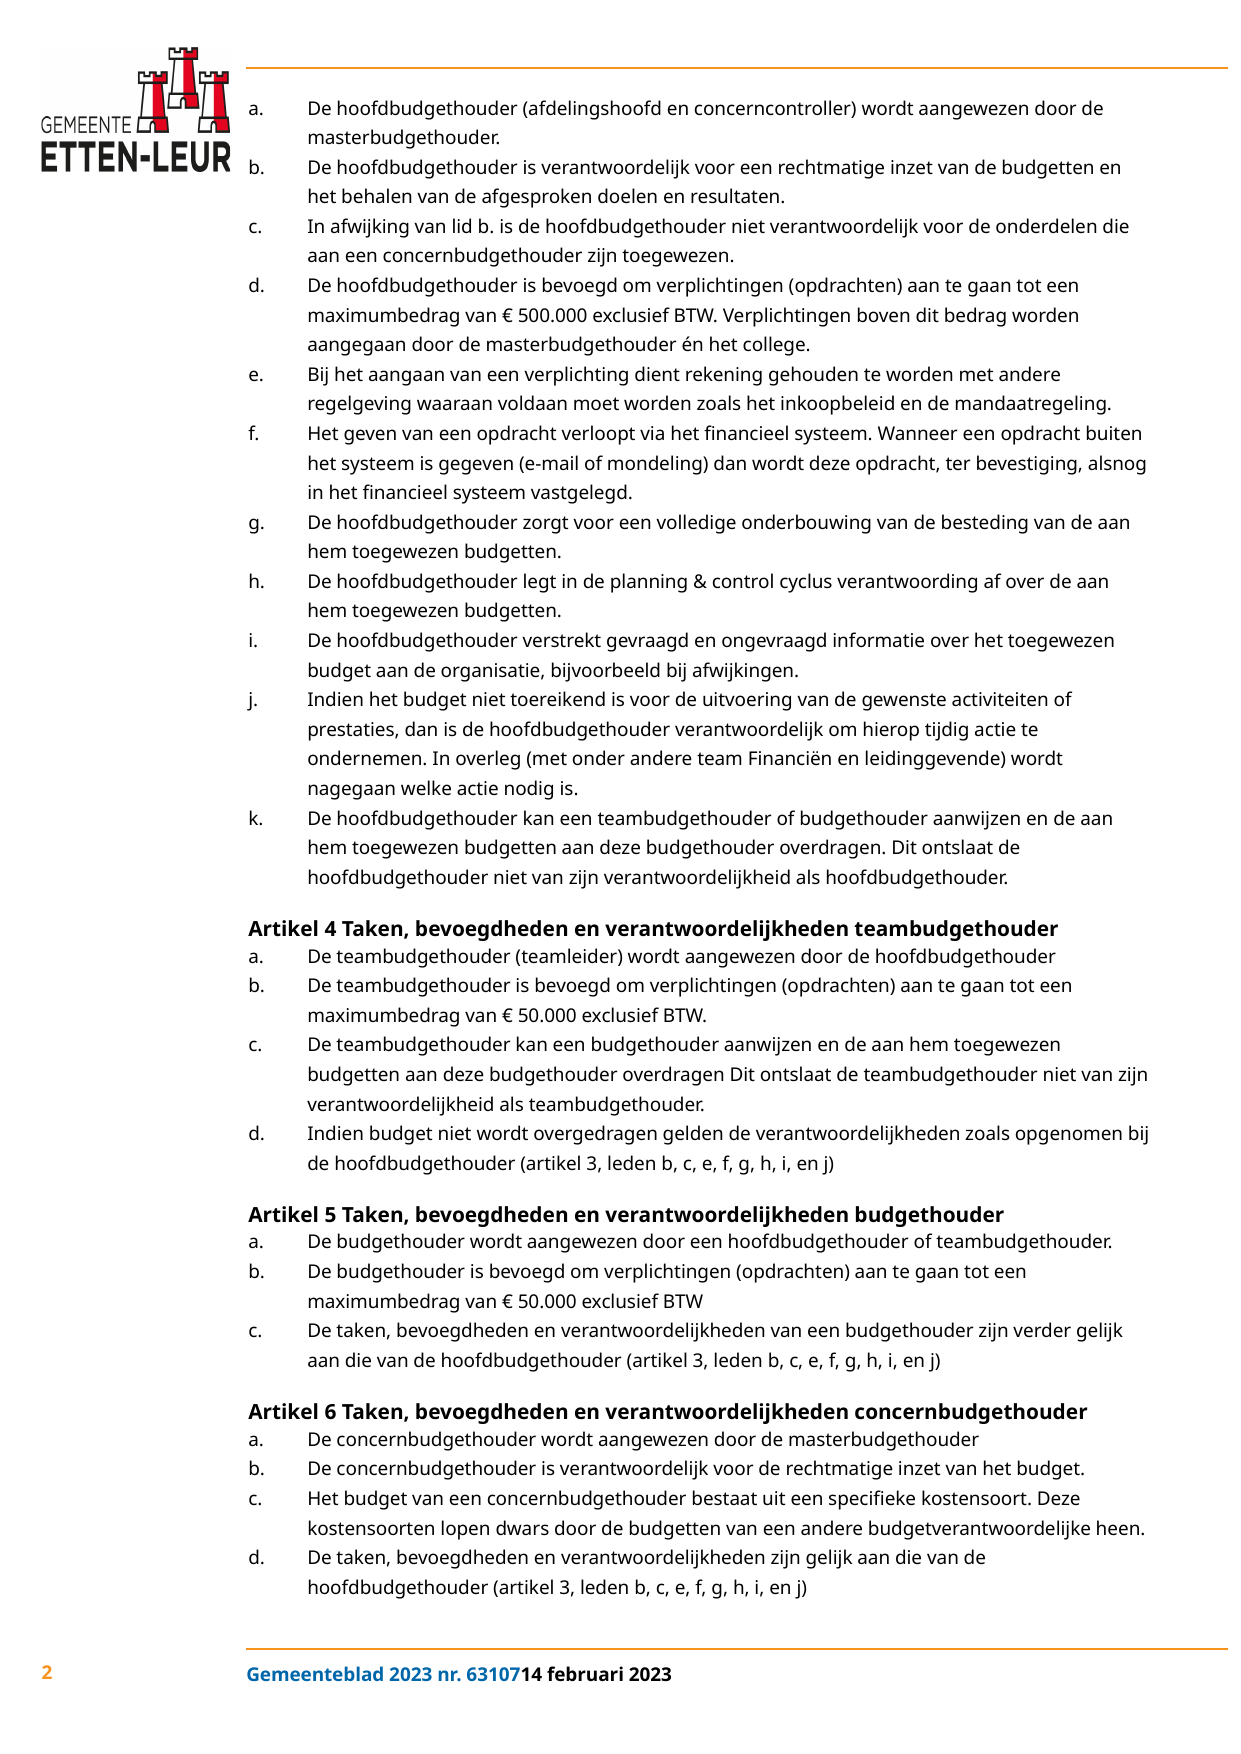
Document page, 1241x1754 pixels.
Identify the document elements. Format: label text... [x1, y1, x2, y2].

list De hoofdbudgethouder legt in de planning & control cyclus verantwoording af over de aan hem toegewezen budgetten. [248, 568, 1152, 623]
list In afwijking van lid b. is de hoofdbudgethouder niet verantwoordelijk voor de onderdelen die aan een concernbudgethouder zijn toegewezen. [248, 213, 1152, 268]
list Indien budget niet wordt overgedragen gelden de verantwoordelijkheden zoals opgenomen bij de hoofdbudgethouder (artikel 3, leden b, c, e, f, g, h, i, en j) [248, 1120, 1152, 1176]
list De hoofdbudgethouder is bevoegd om verplichtingen (opdrachten) aan te gaan tot een maximumbedrag van € 500.000 exclusief BTW. Verplichtingen boven dit bedrag worden aangegaan door de masterbudgethouder én het college. [248, 272, 1152, 357]
list De concernbudgethouder is verantwoordelijk voor de rechtmatige inzet van het budget. [248, 1456, 1152, 1481]
text Artikel 6 Taken, bevoegdheden en verantwoordelijkheden concernbudgethouder [248, 1397, 1152, 1426]
list De budgethouder is bevoegd om verplichtingen (opdrachten) aan te gaan tot een maximumbedrag van € 50.000 exclusief BTW [248, 1258, 1152, 1314]
list Bij het aangaan van een verplichting dient rekening gehouden te worden met andere regelgeving waaraan voldaan moet worden zoals het inkoopbeleid en de mandaatregeling. [248, 361, 1152, 416]
list De taken, bevoegdheden en verantwoordelijkheden zijn gelijk aan die van de hoofdbudgethouder (artikel 3, leden b, c, e, f, g, h, i, en j) [248, 1544, 1152, 1599]
picture [41, 47, 231, 172]
text Artikel 5 Taken, bevoegdheden en verantwoordelijkheden budgethouder [248, 1200, 1152, 1229]
list De hoofdbudgethouder kan een teambudgethouder of budgethouder aanwijzen en de aan hem toegewezen budgetten aan deze budgethouder overdragen. Dit ontslaat de hoofdbudgethouder niet van zijn verantwoordelijkheid als hoofdbudgethouder. [248, 805, 1152, 890]
list De teambudgethouder (teamleider) wordt aangewezen door de hoofdbudgethouder [248, 943, 1152, 968]
list De hoofdbudgethouder verstrekt gevraagd en ongevraagd informatie over het toegewezen budget aan de organisatie, bijvoorbeeld bij afwijkingen. [248, 627, 1152, 683]
list Het budget van een concernbudgethouder bestaat uit een specifieke kostensoort. Deze kostensoorten lopen dwars door de budgetten van een andere budgetverantwoordelijke heen. [248, 1485, 1152, 1540]
list De hoofdbudgethouder (afdelingshoofd en concerncontroller) wordt aangewezen door de masterbudgethouder. [248, 95, 1152, 150]
list De budgethouder wordt aangewezen door een hoofdbudgethouder of teambudgethouder. [248, 1229, 1152, 1254]
list De teambudgethouder is bevoegd om verplichtingen (opdrachten) aan te gaan tot een maximumbedrag van € 50.000 exclusief BTW. [248, 972, 1152, 1028]
list De hoofdbudgethouder zorgt voor een volledige onderbouwing van de besteding van de aan hem toegewezen budgetten. [248, 509, 1152, 564]
list De concernbudgethouder wordt aangewezen door de masterbudgethouder [248, 1426, 1152, 1452]
list De hoofdbudgethouder is verantwoordelijk voor een rechtmatige inzet van de budgetten en het behalen van de afgesproken doelen en resultaten. [248, 154, 1152, 209]
list Het geven van een opdracht verloopt via het financieel systeem. Wanneer een opdracht buiten het systeem is gegeven (e-mail of mondeling) dan wordt deze opdracht, ter bevestiging, alsnog in het financieel systeem vastgelegd. [248, 420, 1152, 505]
text Artikel 4 Taken, bevoegdheden en verantwoordelijkheden teambudgethouder [248, 914, 1152, 943]
list De teambudgethouder kan een budgethouder aanwijzen en de aan hem toegewezen budgetten aan deze budgethouder overdragen Dit ontslaat de teambudgethouder niet van zijn verantwoordelijkheid als teambudgethouder. [248, 1032, 1152, 1116]
list De taken, bevoegdheden en verantwoordelijkheden van een budgethouder zijn verder gelijk aan die van de hoofdbudgethouder (artikel 3, leden b, c, e, f, g, h, i, en j) [248, 1317, 1152, 1373]
list Indien het budget niet toereikend is voor de uitvoering van de gewenste activiteiten of prestaties, dan is de hoofdbudgethouder verantwoordelijk om hierop tijdig actie te ondernemen. In overleg (met onder andere team Financiën en leidinggevende) wordt nagegaan welke actie nodig is. [248, 686, 1152, 801]
